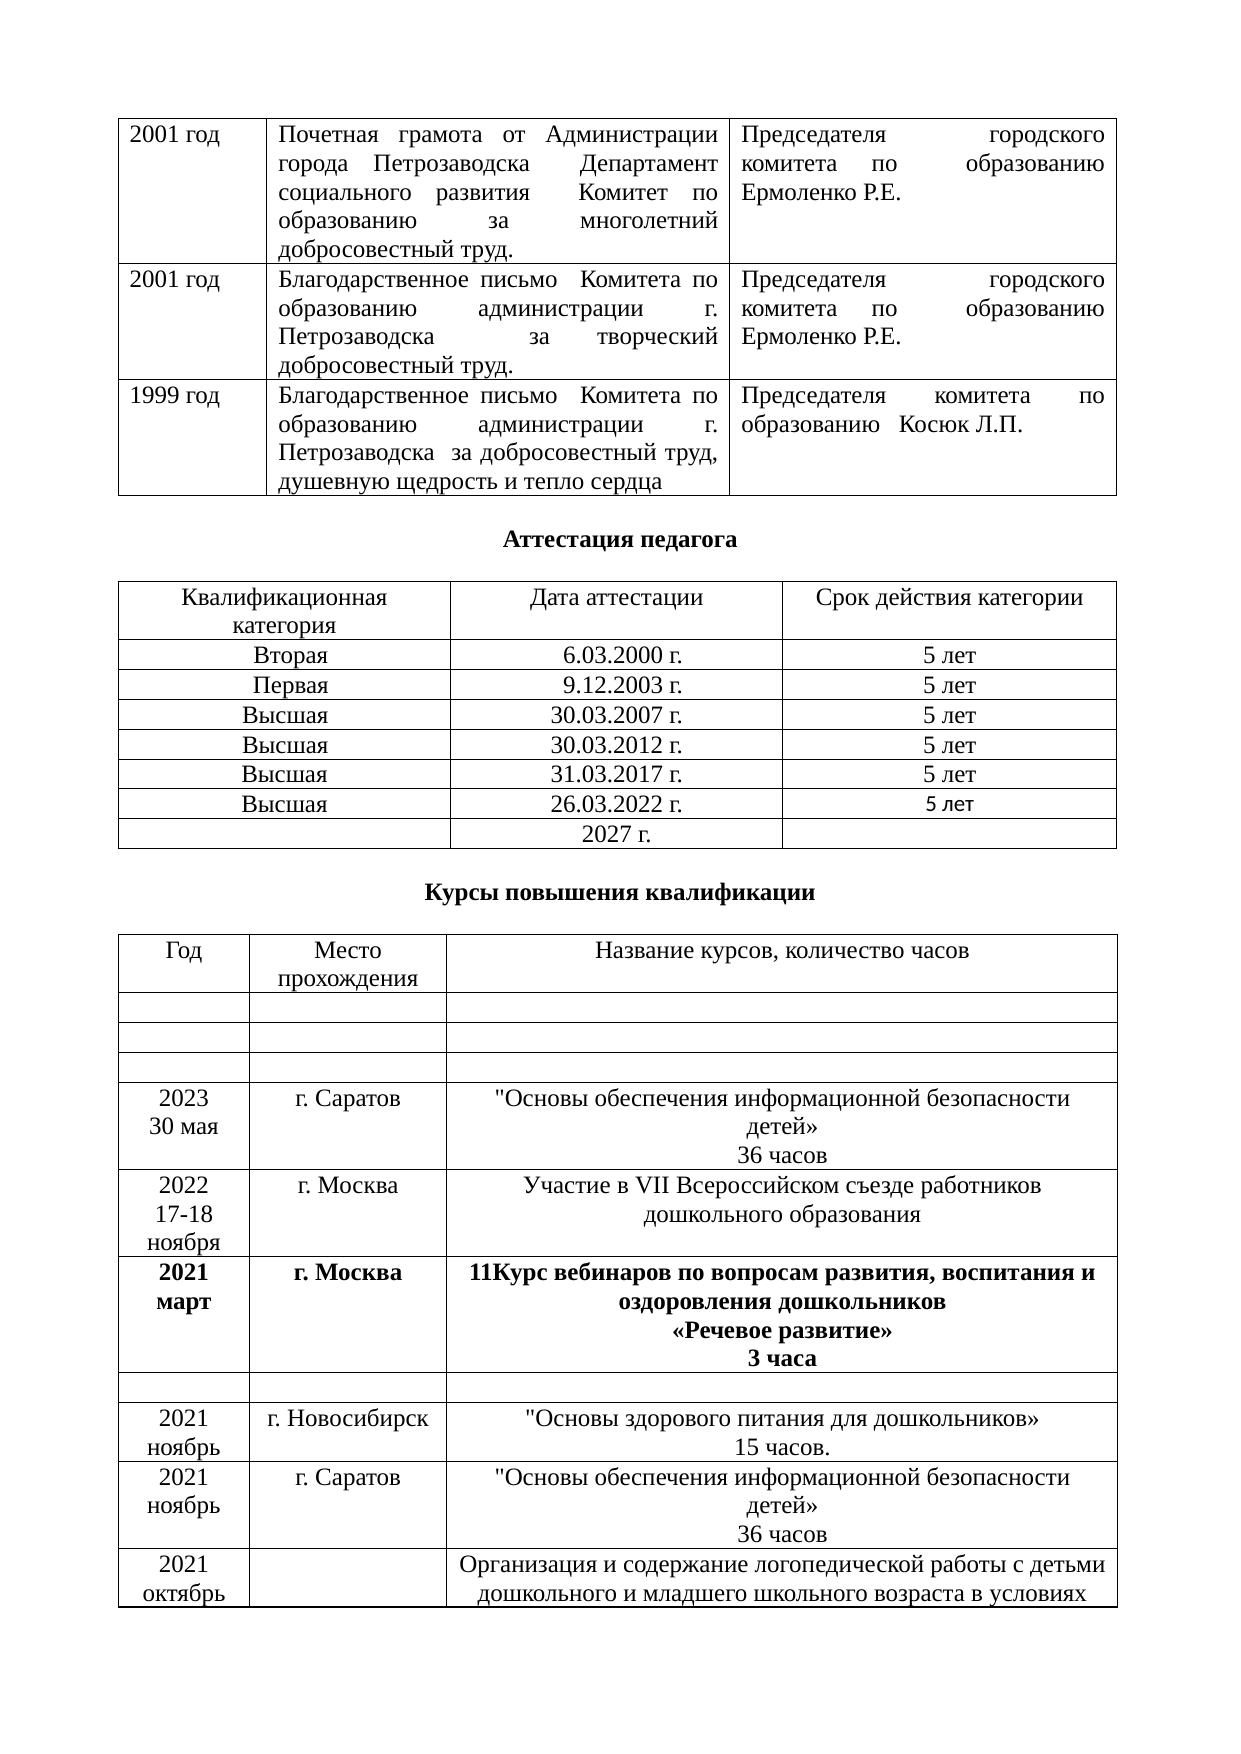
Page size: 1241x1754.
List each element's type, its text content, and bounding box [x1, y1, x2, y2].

table_header Срок действия категории [783, 582, 1116, 639]
table_cell 9.12.2003 г. [451, 670, 782, 699]
table_cell Высшая [119, 700, 450, 729]
table_cell 2021 март [119, 1257, 249, 1372]
table_cell г. Новосибирск [250, 1403, 446, 1461]
table_cell [119, 819, 450, 848]
table_cell 5 лет [783, 789, 1116, 818]
table_cell 2021 ноябрь [119, 1462, 249, 1548]
table_cell 1999 год [119, 380, 266, 495]
table_cell 30.03.2012 г. [451, 730, 782, 758]
text Курсы повышения квалификации [118, 877, 1122, 906]
table_cell 6.03.2000 г. [451, 640, 782, 669]
table_cell 5 лет [783, 700, 1116, 729]
table_cell [447, 1023, 1117, 1052]
table_cell г. Саратов [250, 1083, 446, 1169]
table_cell 5 лет [783, 670, 1116, 699]
table_cell [119, 1373, 249, 1402]
table_cell Председателя городского комитета по образованию Ермоленко Р.Е. [730, 119, 1116, 263]
table_cell 2027 г. [451, 819, 782, 848]
table_cell 5 лет [783, 640, 1116, 669]
table_cell 26.03.2022 г. [451, 789, 782, 818]
table_cell [250, 993, 446, 1022]
table_cell Председателя комитета по образованию Косюк Л.П. [730, 380, 1116, 495]
table_header Квалификационная категория [119, 582, 450, 639]
table_cell 2001 год [119, 119, 266, 263]
table_cell [447, 1053, 1117, 1082]
table_cell "Основы здорового питания для дошкольников» 15 часов. [447, 1403, 1117, 1461]
table_header Дата аттестации [451, 582, 782, 639]
table_cell Председателя городского комитета по образованию Ермоленко Р.Е. [730, 264, 1116, 379]
text Аттестация педагога [118, 524, 1122, 553]
table_cell 2021 ноябрь [119, 1403, 249, 1461]
table_cell г. Саратов [250, 1462, 446, 1548]
table_cell [447, 993, 1117, 1022]
table_cell [783, 819, 1116, 848]
table_cell 2023 30 мая [119, 1083, 249, 1169]
table_cell 5 лет [783, 760, 1116, 788]
table_cell 11Курс вебинаров по вопросам развития, воспитания и оздоровления дошкольников «Речевое развитие» 3 часа [447, 1257, 1117, 1372]
table_cell [250, 1373, 446, 1402]
table_cell Благодарственное письмо Комитета по образованию администрации г. Петрозаводска за творческий добросовестный труд. [267, 264, 729, 379]
table_cell Благодарственное письмо Комитета по образованию администрации г. Петрозаводска за добросовестный труд, душевную щедрость и тепло сердца [267, 380, 729, 495]
table_cell Почетная грамота от Администрации города Петрозаводска Департамент социального развития Комитет по образованию за многолетний добросовестный труд. [267, 119, 729, 263]
table_cell 2021 октябрь [119, 1549, 249, 1606]
table_cell "Основы обеспечения информационной безопасности детей» 36 часов [447, 1462, 1117, 1548]
table_cell Первая [119, 670, 450, 699]
table_cell 2022 17-18 ноября [119, 1170, 249, 1256]
table_cell "Основы обеспечения информационной безопасности детей» 36 часов [447, 1083, 1117, 1169]
table_cell [447, 1373, 1117, 1402]
table_cell Организация и содержание логопедической работы с детьми дошкольного и младшего школьного возраста в условиях [447, 1549, 1117, 1606]
table_cell Высшая [119, 730, 450, 758]
table_header Название курсов, количество часов [447, 935, 1117, 992]
table_cell г. Москва [250, 1170, 446, 1256]
table_cell Участие в VII Всероссийском съезде работников дошкольного образования [447, 1170, 1117, 1256]
table_header Место прохождения [250, 935, 446, 992]
table_header Год [119, 935, 249, 992]
table_cell [119, 1053, 249, 1082]
table_cell Высшая [119, 789, 450, 818]
table_cell 31.03.2017 г. [451, 760, 782, 788]
table_cell [250, 1053, 446, 1082]
table_cell 30.03.2007 г. [451, 700, 782, 729]
table_cell Высшая [119, 760, 450, 788]
table_cell [250, 1549, 446, 1606]
table_cell 5 лет [783, 730, 1116, 758]
table_cell 2001 год [119, 264, 266, 379]
table_cell [119, 993, 249, 1022]
table_cell г. Москва [250, 1257, 446, 1372]
table_cell Вторая [119, 640, 450, 669]
table_cell [119, 1023, 249, 1052]
table_cell [250, 1023, 446, 1052]
